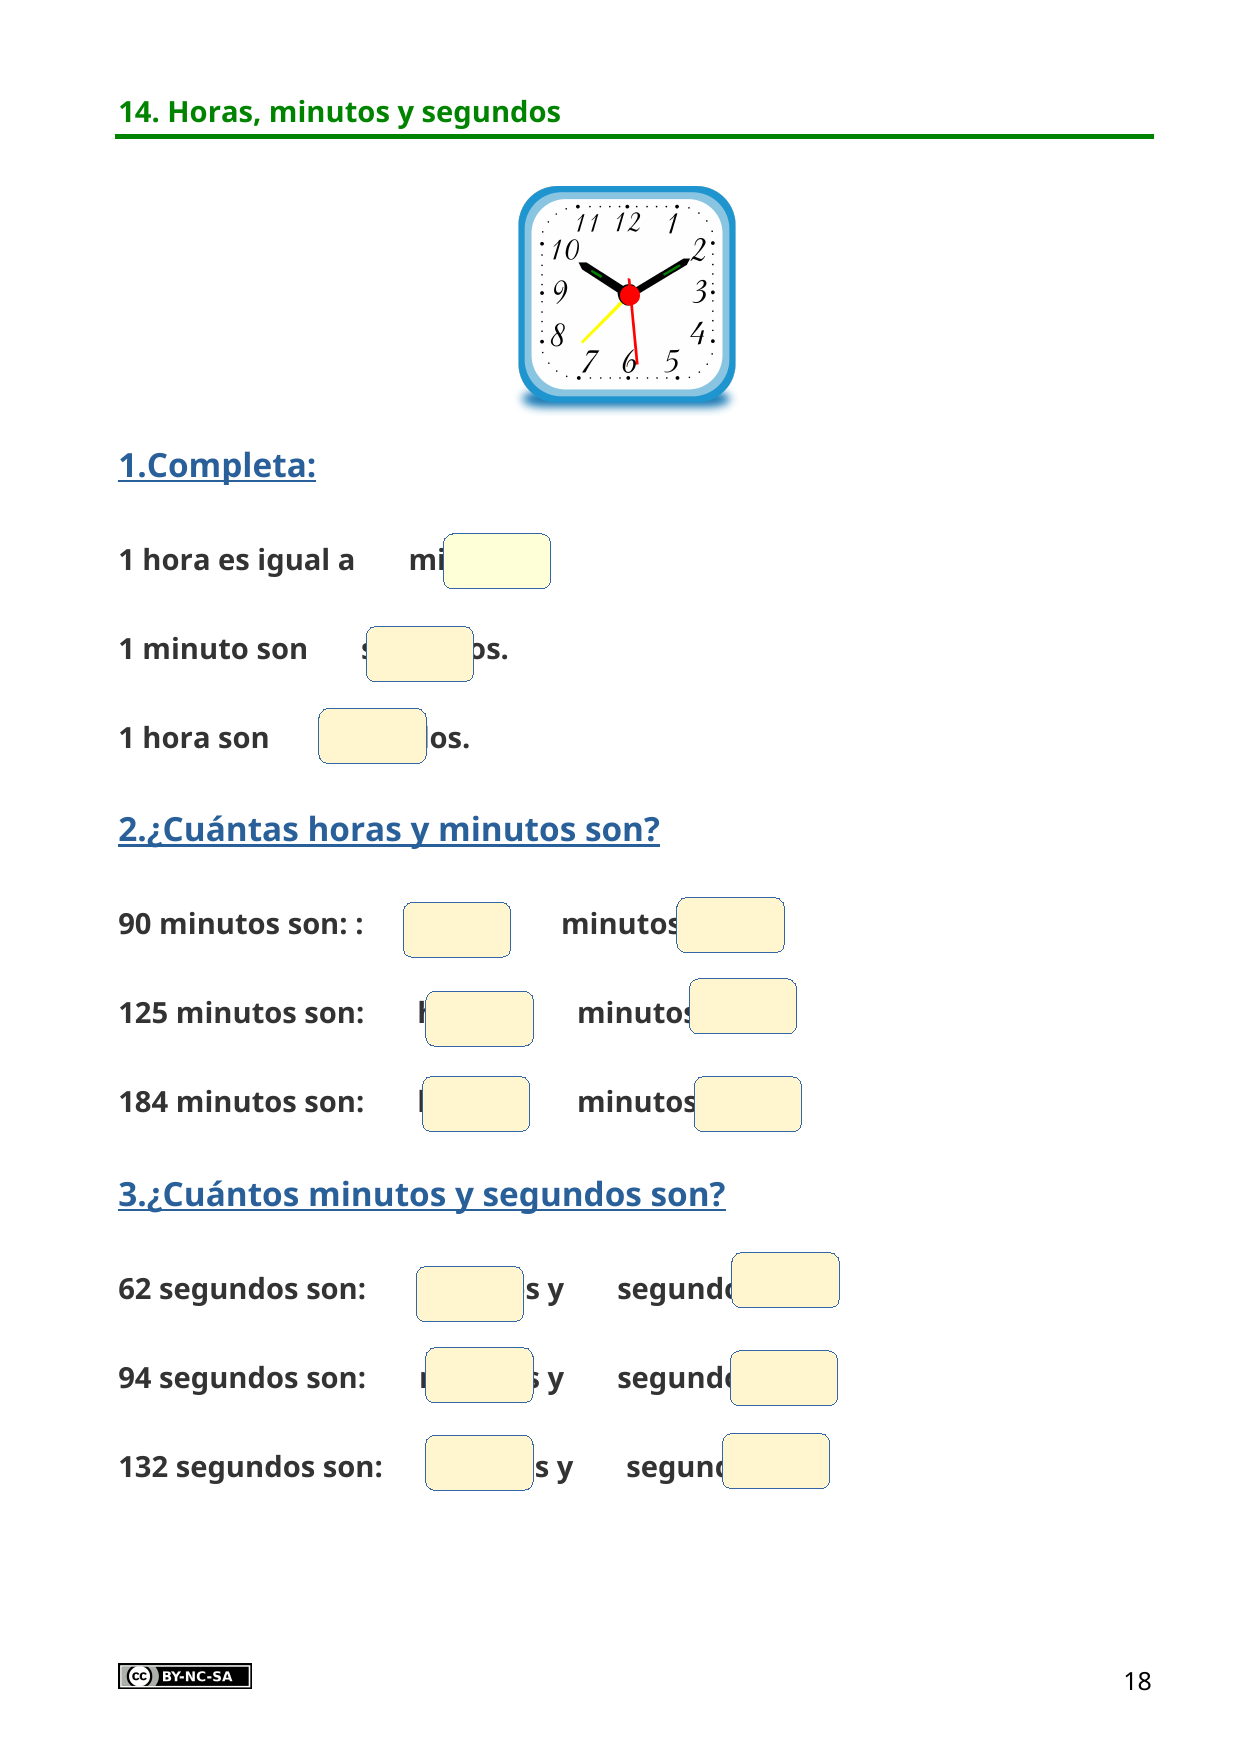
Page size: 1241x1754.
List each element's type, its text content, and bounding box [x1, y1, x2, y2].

text 184 minutos son: horas y minutos. [118, 1082, 423, 1121]
text 132 segundos son: minutos y segundos. [828, 1446, 1152, 1486]
text 62 segundos son: minutos y segundos. [833, 1268, 1152, 1308]
text 184 minutos son: horas y minutos. [530, 1082, 694, 1121]
text 1 hora son segundos. [118, 717, 319, 757]
text 90 minutos son: : horas y minutos. [508, 904, 677, 943]
text 132 segundos son: minutos y segundos. [118, 1446, 426, 1486]
text 125 minutos son: horas y minutos. [531, 993, 692, 1032]
text 1 minuto son segundos. [471, 628, 1152, 668]
picture [511, 186, 741, 418]
text 1 hora es igual a minutos. [550, 539, 1152, 579]
text 94 segundos son: minutos y segundos. [118, 1357, 426, 1397]
text 1 hora son segundos. [426, 717, 1152, 757]
text 125 minutos son: horas y minutos. [118, 993, 428, 1032]
text 1 minuto son segundos. [118, 628, 369, 668]
subtitle 14. Horas, minutos y segundos [115, 88, 1154, 134]
text 184 minutos son: horas y minutos. [801, 1082, 1152, 1121]
text 125 minutos son: horas y minutos. [794, 993, 1152, 1032]
text 1 hora es igual a minutos. [118, 539, 444, 579]
picture [118, 1663, 536, 1698]
text 1.Completa: [118, 442, 1152, 487]
text 90 minutos son: : horas y minutos. [118, 904, 406, 943]
text 94 segundos son: minutos y segundos. [533, 1357, 730, 1397]
text 2.¿Cuántas horas y minutos son? [118, 806, 1152, 851]
text 132 segundos son: minutos y segundos. [532, 1446, 724, 1486]
text 62 segundos son: minutos y segundos. [521, 1268, 738, 1308]
text 3.¿Cuántos minutos y segundos son? [118, 1171, 1152, 1216]
text 62 segundos son: minutos y segundos. [118, 1268, 419, 1308]
text 90 minutos son: : horas y minutos. [784, 904, 1152, 943]
text 94 segundos son: minutos y segundos. [838, 1357, 1152, 1397]
